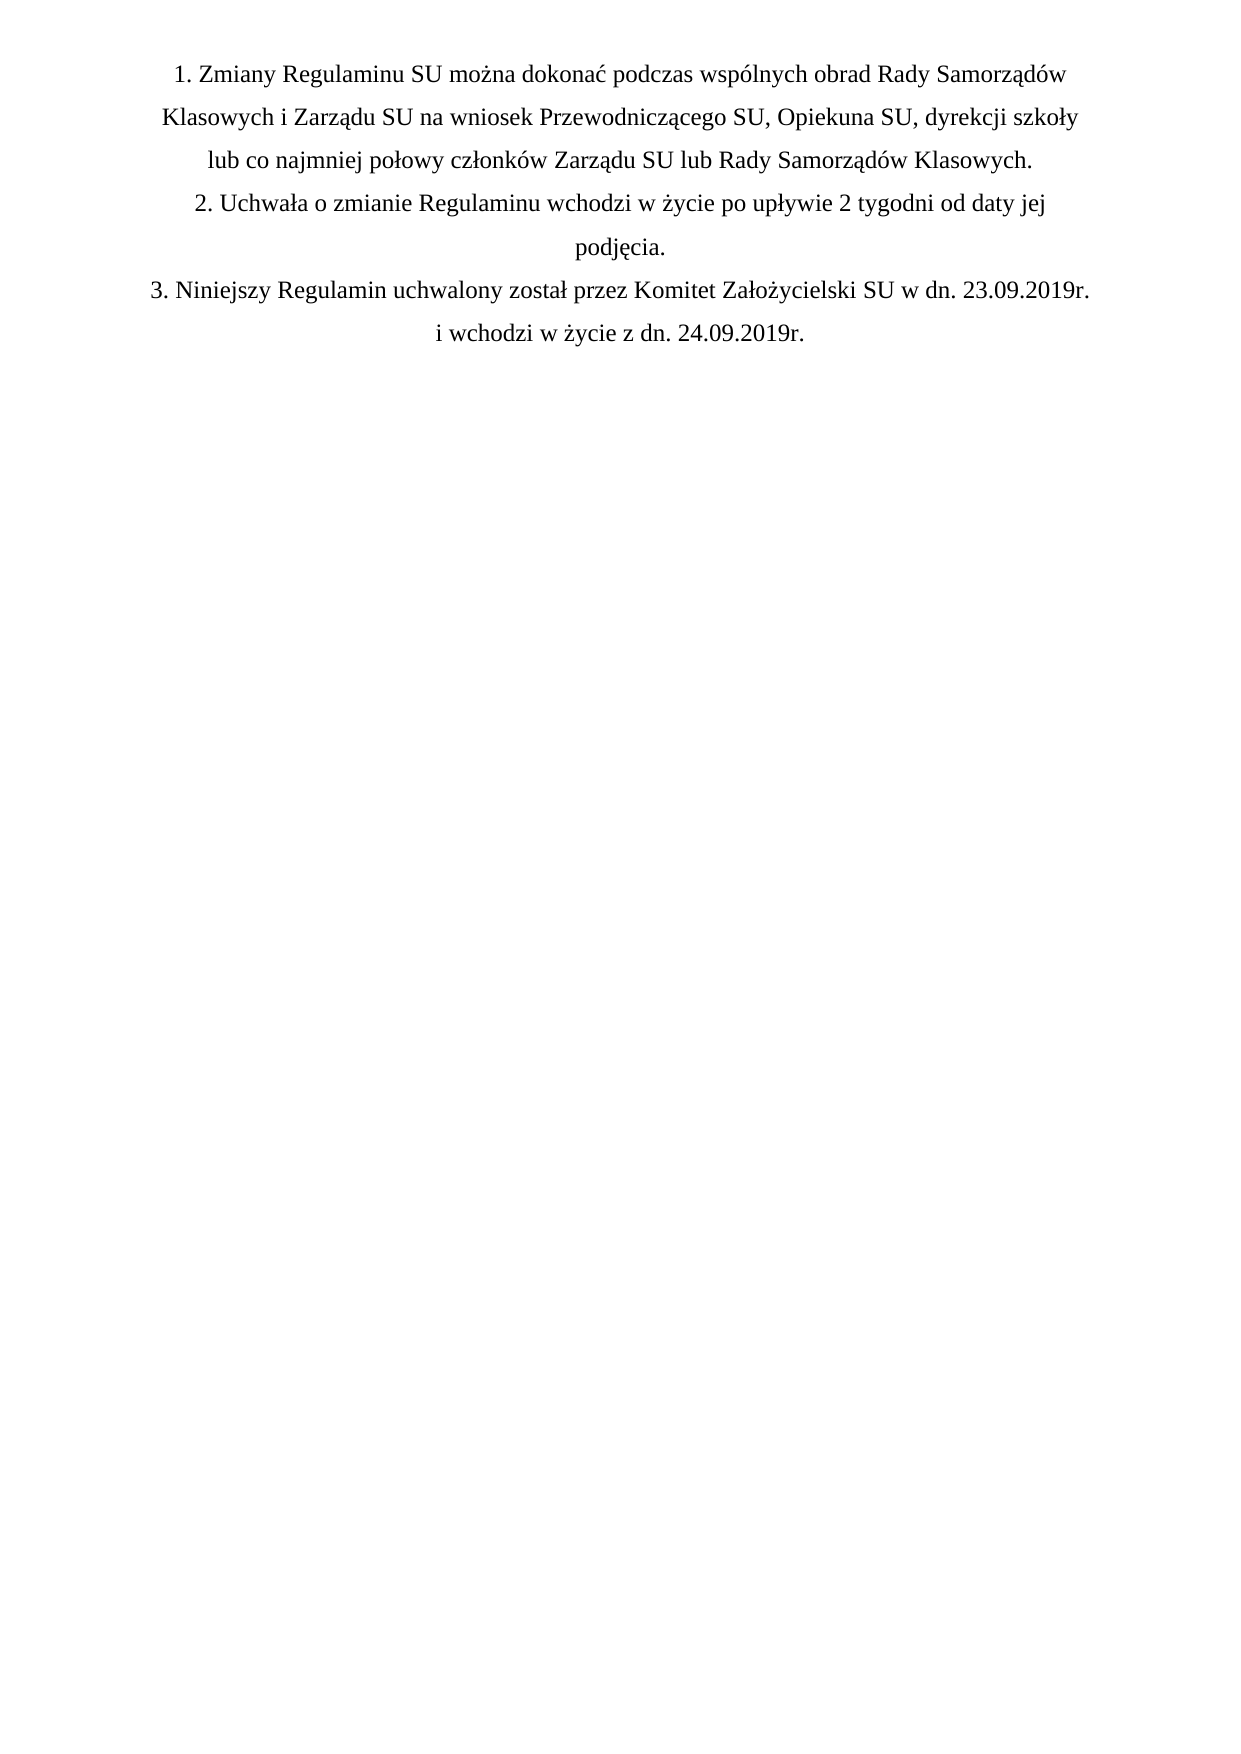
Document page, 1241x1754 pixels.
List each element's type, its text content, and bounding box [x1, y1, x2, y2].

text 1. Zmiany Regulaminu SU można dokonać podczas wspólnych obrad Rady Samorządów Klasowych i Zarządu SU na wniosek Przewodniczącego SU, Opiekuna SU, dyrekcji szkoły lub co najmniej połowy członków Zarządu SU lub Rady Samorządów Klasowych. 2. Uchwała o zmianie Regulaminu wchodzi w życie po upływie 2 tygodni od daty jej podjęcia. 3. Niniejszy Regulamin uchwalony został przez Komitet Założycielski SU w dn. 23.09.2019r. i wchodzi w życie z dn. 24.09.2019r. [148, 59, 1093, 347]
